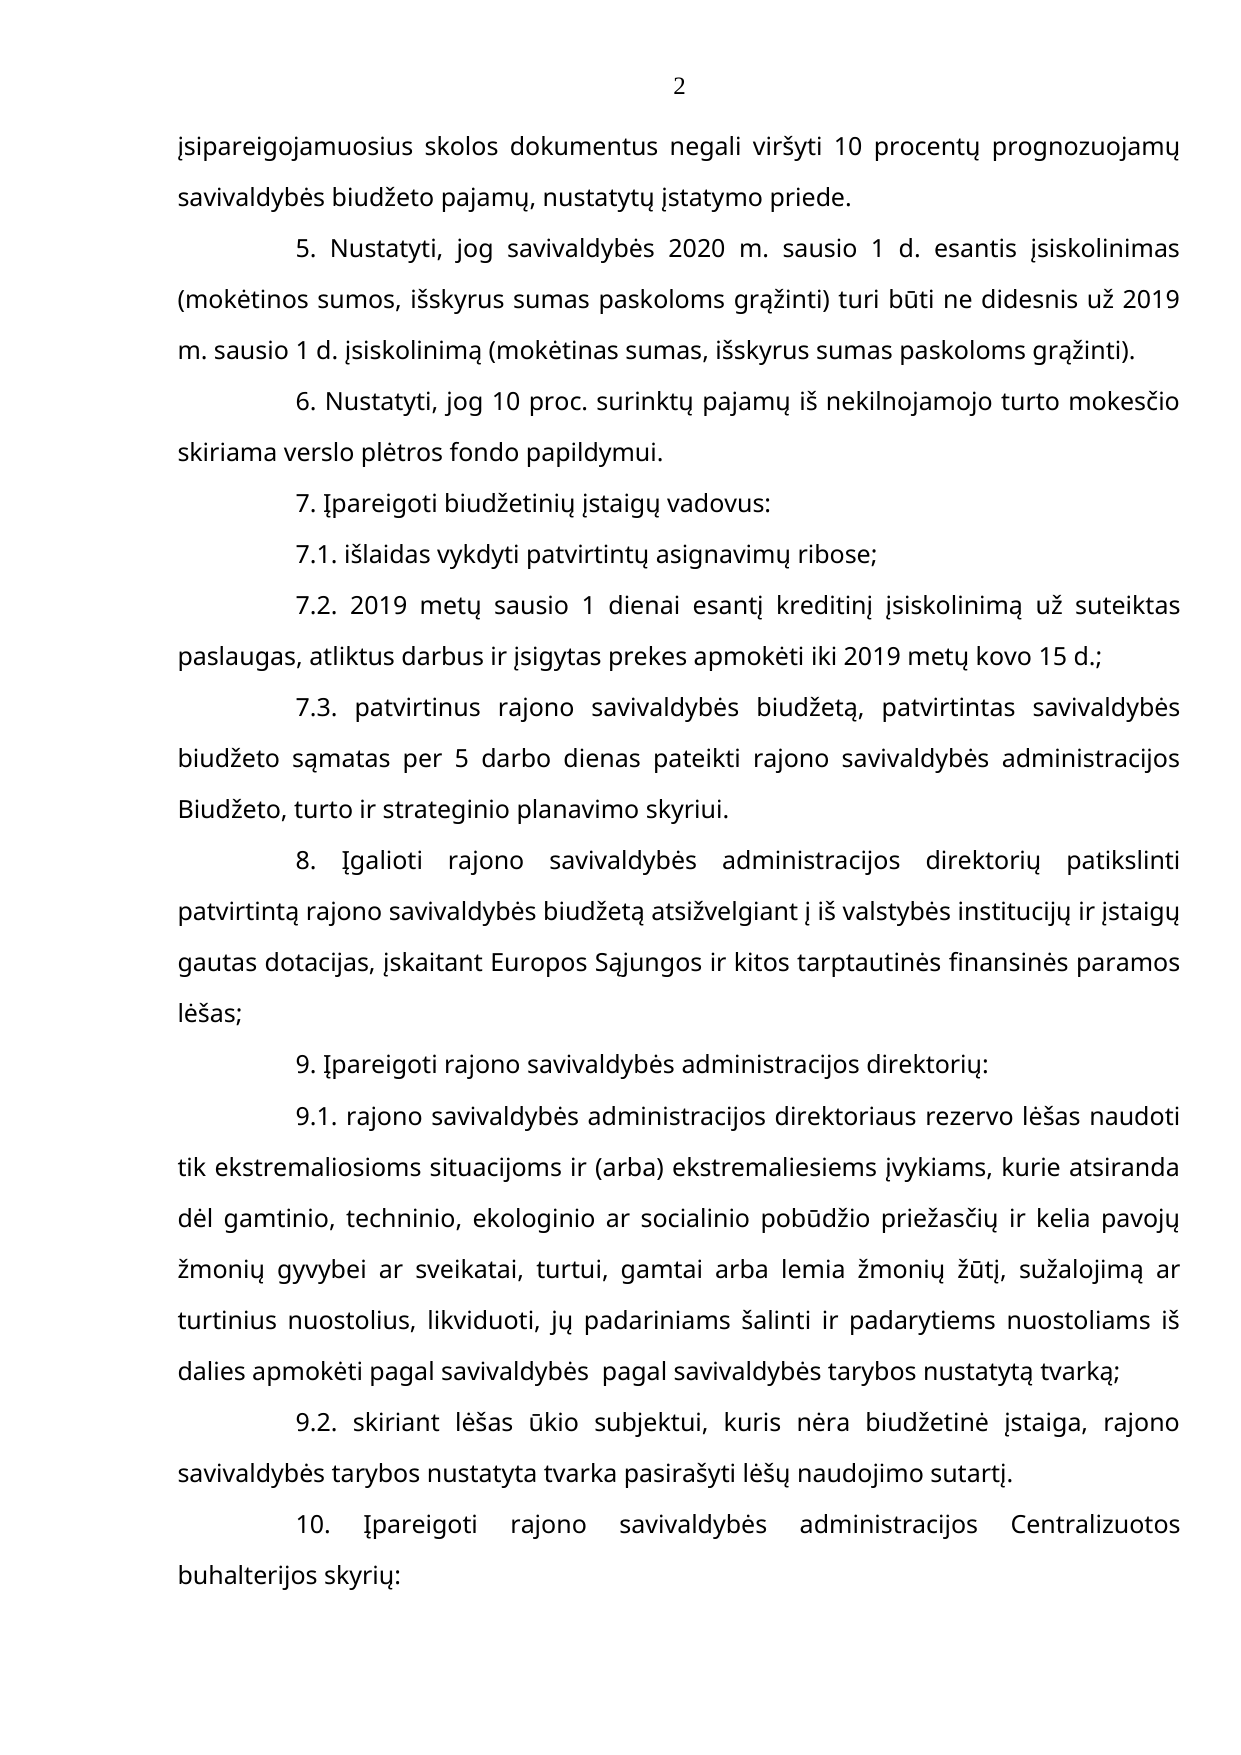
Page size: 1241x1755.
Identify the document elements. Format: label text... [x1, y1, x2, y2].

text 5. Nustatyti, jog savivaldybės 2020 m. sausio 1 d. esantis įsiskolinimas (mokėtinos sumos, išskyrus sumas paskoloms grąžinti) turi būti ne didesnis už 2019 m. sausio 1 d. įsiskolinimą (mokėtinas sumas, išskyrus sumas paskoloms grąžinti). [177, 230, 1181, 367]
text 7.2. 2019 metų sausio 1 dienai esantį kreditinį įsiskolinimą už suteiktas paslaugas, atliktus darbus ir įsigytas prekes apmokėti iki 2019 metų kovo 15 d.; [177, 588, 1181, 673]
text 9.2. skiriant lėšas ūkio subjektui, kuris nėra biudžetinė įstaiga, rajono savivaldybės tarybos nustatyta tvarka pasirašyti lėšų naudojimo sutartį. [177, 1404, 1181, 1489]
text 9. Įpareigoti rajono savivaldybės administracijos direktorių: [177, 1047, 1181, 1081]
text 7.1. išlaidas vykdyti patvirtintų asignavimų ribose; [177, 537, 1181, 571]
text 9.1. rajono savivaldybės administracijos direktoriaus rezervo lėšas naudoti tik ekstremaliosioms situacijoms ir (arba) ekstremaliesiems įvykiams, kurie atsiranda dėl gamtinio, techninio, ekologinio ar socialinio pobūdžio priežasčių ir kelia pavojų žmonių gyvybei ar sveikatai, turtui, gamtai arba lemia žmonių žūtį, sužalojimą ar turtinius nuostolius, likviduoti, jų padariniams šalinti ir padarytiems nuostoliams iš dalies apmokėti pagal savivaldybės pagal savivaldybės tarybos nustatytą tvarką; [177, 1098, 1181, 1387]
text 6. Nustatyti, jog 10 proc. surinktų pajamų iš nekilnojamojo turto mokesčio skiriama verslo plėtros fondo papildymui. [177, 383, 1181, 469]
text 7.3. patvirtinus rajono savivaldybės biudžetą, patvirtintas savivaldybės biudžeto sąmatas per 5 darbo dienas pateikti rajono savivaldybės administracijos Biudžeto, turto ir strateginio planavimo skyriui. [177, 690, 1181, 826]
text 10. Įpareigoti rajono savivaldybės administracijos Centralizuotos buhalterijos skyrių: [177, 1506, 1181, 1592]
text 7. Įpareigoti biudžetinių įstaigų vadovus: [177, 486, 1181, 520]
text įsipareigojamuosius skolos dokumentus negali viršyti 10 procentų prognozuojamų savivaldybės biudžeto pajamų, nustatytų įstatymo priede. [177, 128, 1181, 213]
text 8. Įgalioti rajono savivaldybės administracijos direktorių patikslinti patvirtintą rajono savivaldybės biudžetą atsižvelgiant į iš valstybės institucijų ir įstaigų gautas dotacijas, įskaitant Europos Sąjungos ir kitos tarptautinės finansinės paramos lėšas; [177, 843, 1181, 1030]
